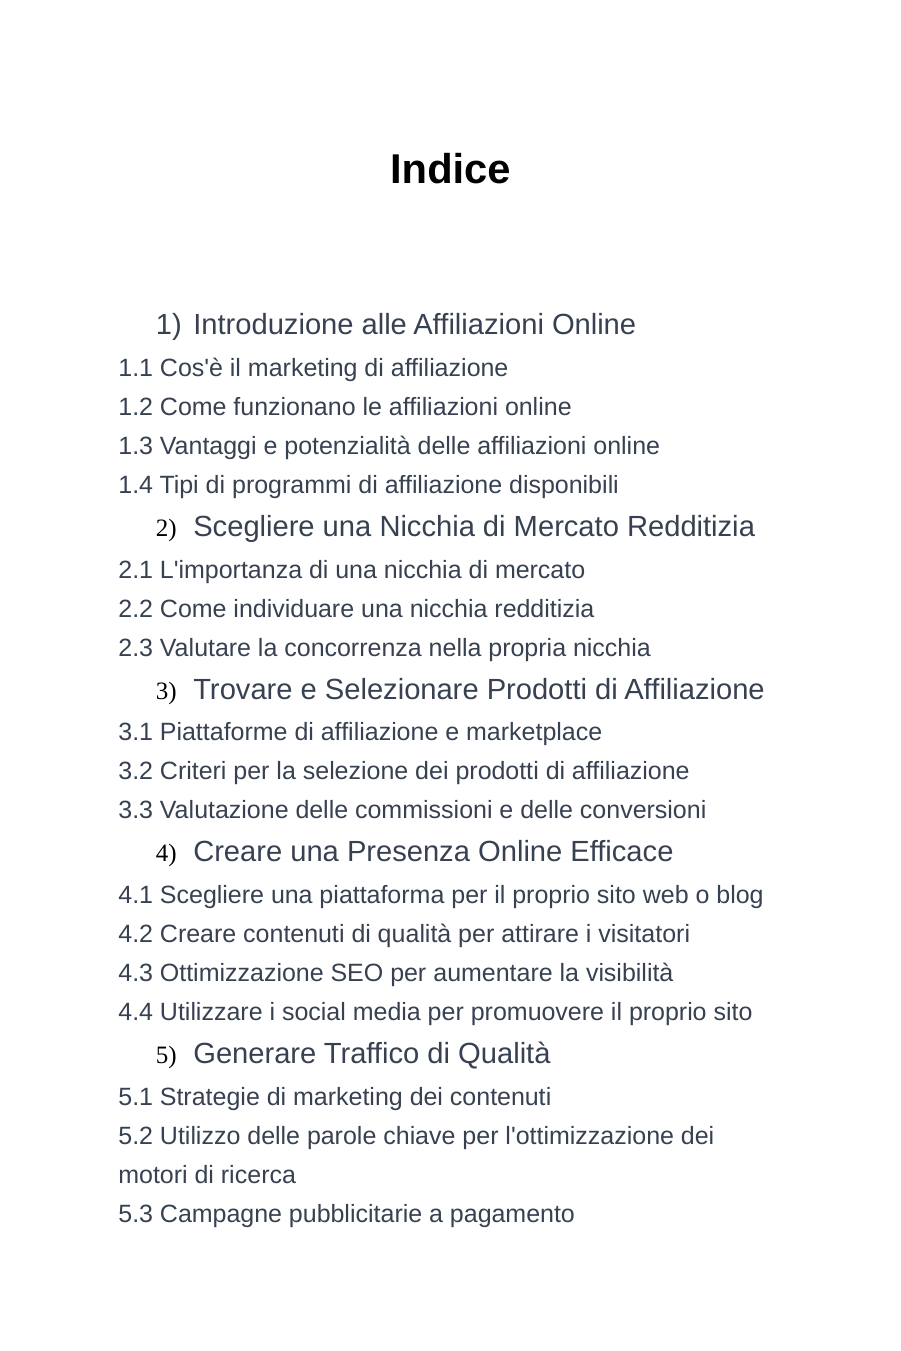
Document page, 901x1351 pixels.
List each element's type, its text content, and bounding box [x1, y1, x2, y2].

text 4.4 Utilizzare i social media per promuovere il proprio sito [118, 997, 782, 1026]
list Generare Traffico di Qualità [156, 1036, 782, 1070]
text 4.1 Scegliere una piattaforma per il proprio sito web o blog [118, 880, 782, 909]
text 4.2 Creare contenuti di qualità per attirare i visitatori [118, 919, 782, 948]
text 3.1 Piattaforme di affiliazione e marketplace [118, 717, 782, 746]
list Creare una Presenza Online Efficace [156, 834, 782, 868]
text 3.3 Valutazione delle commissioni e delle conversioni [118, 795, 782, 824]
list Scegliere una Nicchia di Mercato Redditizia [156, 509, 782, 543]
text 1.2 Come funzionano le affiliazioni online [118, 392, 782, 421]
text 4.3 Ottimizzazione SEO per aumentare la visibilità [118, 958, 782, 987]
list Introduzione alle Affiliazioni Online [156, 307, 782, 341]
text 1.3 Vantaggi e potenzialità delle affiliazioni online [118, 431, 782, 460]
text 5.2 Utilizzo delle parole chiave per l'ottimizzazione dei motori di ricerca [118, 1121, 782, 1189]
text 5.1 Strategie di marketing dei contenuti [118, 1082, 782, 1111]
text 2.3 Valutare la concorrenza nella propria nicchia [118, 633, 782, 661]
text 3.2 Criteri per la selezione dei prodotti di affiliazione [118, 756, 782, 785]
text Indice [118, 144, 782, 192]
text 1.1 Cos'è il marketing di affiliazione [118, 353, 782, 382]
text 2.2 Come individuare una nicchia redditizia [118, 594, 782, 622]
text 1.4 Tipi di programmi di affiliazione disponibili [118, 470, 782, 499]
text 2.1 L'importanza di una nicchia di mercato [118, 554, 782, 583]
text 5.3 Campagne pubblicitarie a pagamento [118, 1199, 782, 1228]
list Trovare e Selezionare Prodotti di Affiliazione [156, 672, 782, 705]
